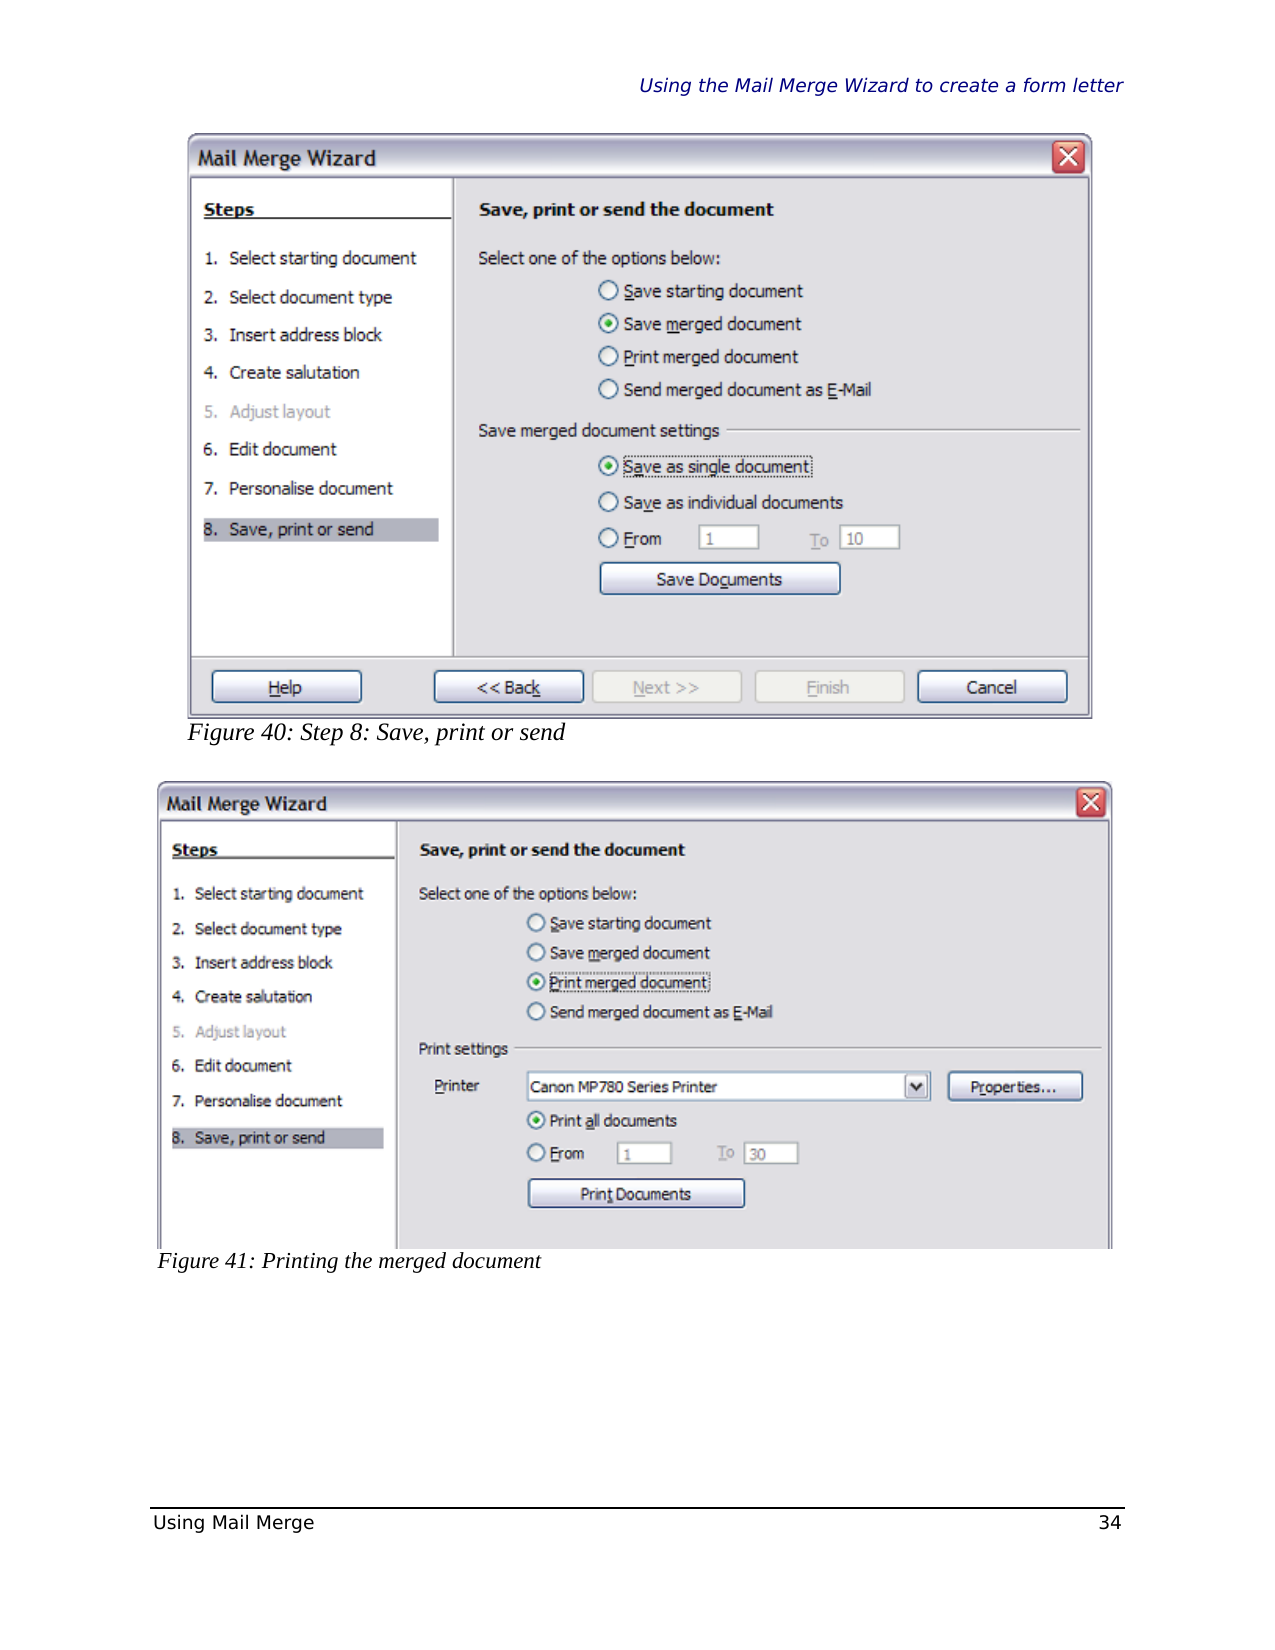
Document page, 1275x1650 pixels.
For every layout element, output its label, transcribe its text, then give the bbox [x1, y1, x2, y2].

picture [187, 133, 1093, 719]
picture [157, 781, 1113, 1249]
text Figure 41: Printing the merged document [157, 1249, 1112, 1274]
text Figure 40: Step 8: Save, print or send [187, 719, 1092, 746]
